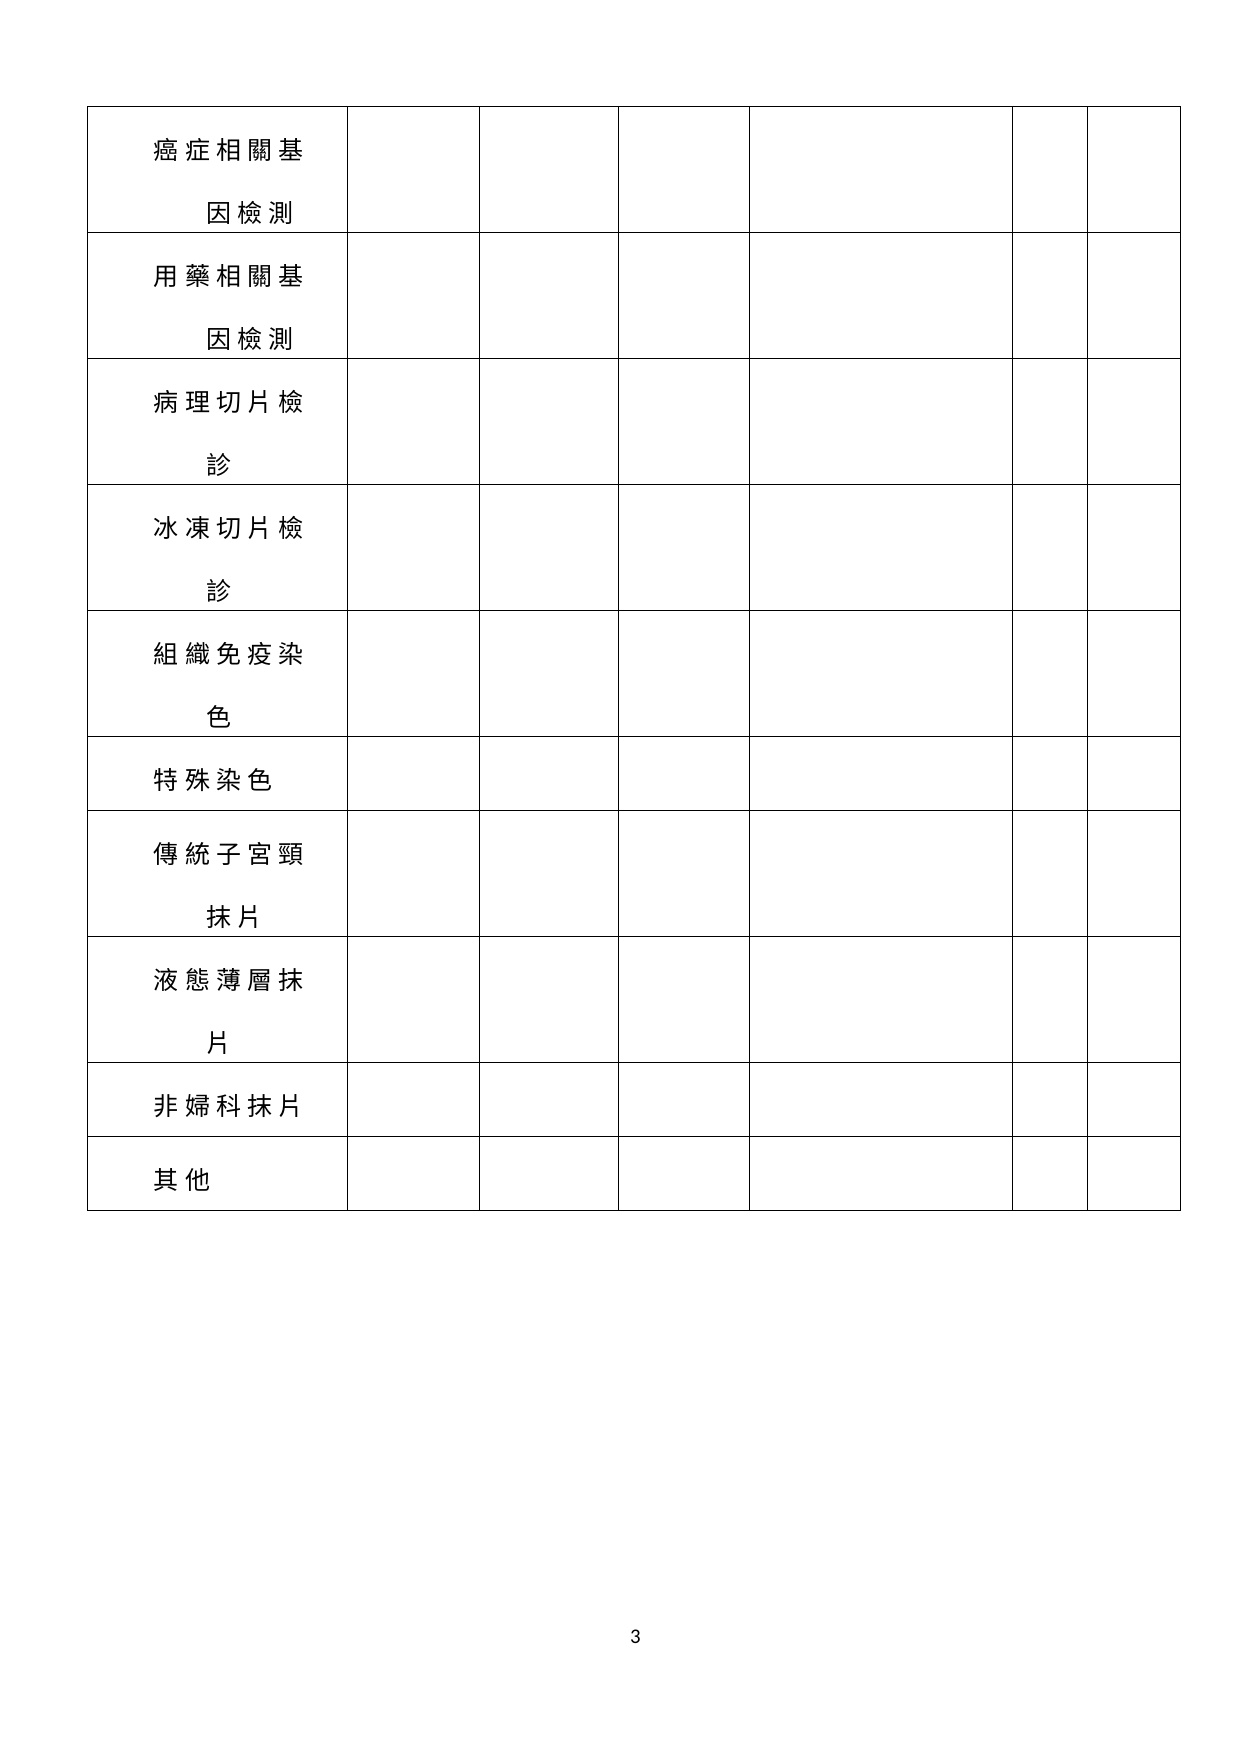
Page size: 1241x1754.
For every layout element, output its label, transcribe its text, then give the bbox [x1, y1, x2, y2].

table_cell 用藥相關基因檢測 [88, 233, 347, 358]
table_cell [619, 737, 749, 810]
table_cell [1013, 937, 1087, 1062]
table_cell [1013, 233, 1087, 358]
table_cell [348, 107, 479, 232]
table_cell [619, 1063, 749, 1136]
table_cell [1013, 485, 1087, 610]
table_cell [1088, 811, 1180, 936]
table_cell [750, 233, 1012, 358]
table_cell [619, 233, 749, 358]
table_cell [480, 233, 618, 358]
table_cell [480, 937, 618, 1062]
table_cell [480, 737, 618, 810]
table_cell 液態薄層抹片 [88, 937, 347, 1062]
table_cell [1088, 1137, 1180, 1210]
table_cell [750, 1137, 1012, 1210]
table_cell [480, 485, 618, 610]
table_cell [348, 811, 479, 936]
table_cell [750, 1063, 1012, 1136]
table_cell [348, 737, 479, 810]
table_cell [480, 359, 618, 484]
table_cell [1088, 359, 1180, 484]
table_cell [1013, 107, 1087, 232]
table_cell 特殊染色 [88, 737, 347, 810]
table_cell 傳統子宮頸抹片 [88, 811, 347, 936]
table_cell 冰凍切片檢診 [88, 485, 347, 610]
table_cell [1088, 233, 1180, 358]
table_cell [348, 485, 479, 610]
table_cell [750, 737, 1012, 810]
table_cell [619, 937, 749, 1062]
table_cell [750, 611, 1012, 736]
table_cell [1088, 107, 1180, 232]
table_cell [1013, 737, 1087, 810]
table_cell [1088, 737, 1180, 810]
table_cell [750, 811, 1012, 936]
table_cell [750, 485, 1012, 610]
table_cell 癌症相關基因檢測 [88, 107, 347, 232]
table_cell [619, 359, 749, 484]
table_cell [619, 107, 749, 232]
table_cell [480, 107, 618, 232]
table_cell [480, 811, 618, 936]
table_cell [1013, 359, 1087, 484]
table_cell [348, 937, 479, 1062]
table_cell [1088, 937, 1180, 1062]
table_cell [1013, 611, 1087, 736]
table_cell [480, 611, 618, 736]
table_cell [1013, 811, 1087, 936]
table_cell 其他 [88, 1137, 347, 1210]
table_cell 病理切片檢診 [88, 359, 347, 484]
table_cell [348, 359, 479, 484]
table_cell [480, 1063, 618, 1136]
table_cell [1088, 1063, 1180, 1136]
table_cell 組織免疫染色 [88, 611, 347, 736]
table_cell [1013, 1137, 1087, 1210]
table_cell [619, 611, 749, 736]
table_cell [619, 485, 749, 610]
table_cell [750, 359, 1012, 484]
table_cell 非婦科抹片 [88, 1063, 347, 1136]
table_cell [348, 1063, 479, 1136]
table_cell [1013, 1063, 1087, 1136]
table_cell [1088, 611, 1180, 736]
table_cell [1088, 485, 1180, 610]
table_cell [619, 811, 749, 936]
table_cell [750, 937, 1012, 1062]
table_cell [750, 107, 1012, 232]
table_cell [348, 233, 479, 358]
table_cell [480, 1137, 618, 1210]
table_cell [619, 1137, 749, 1210]
table_cell [348, 1137, 479, 1210]
table_cell [348, 611, 479, 736]
